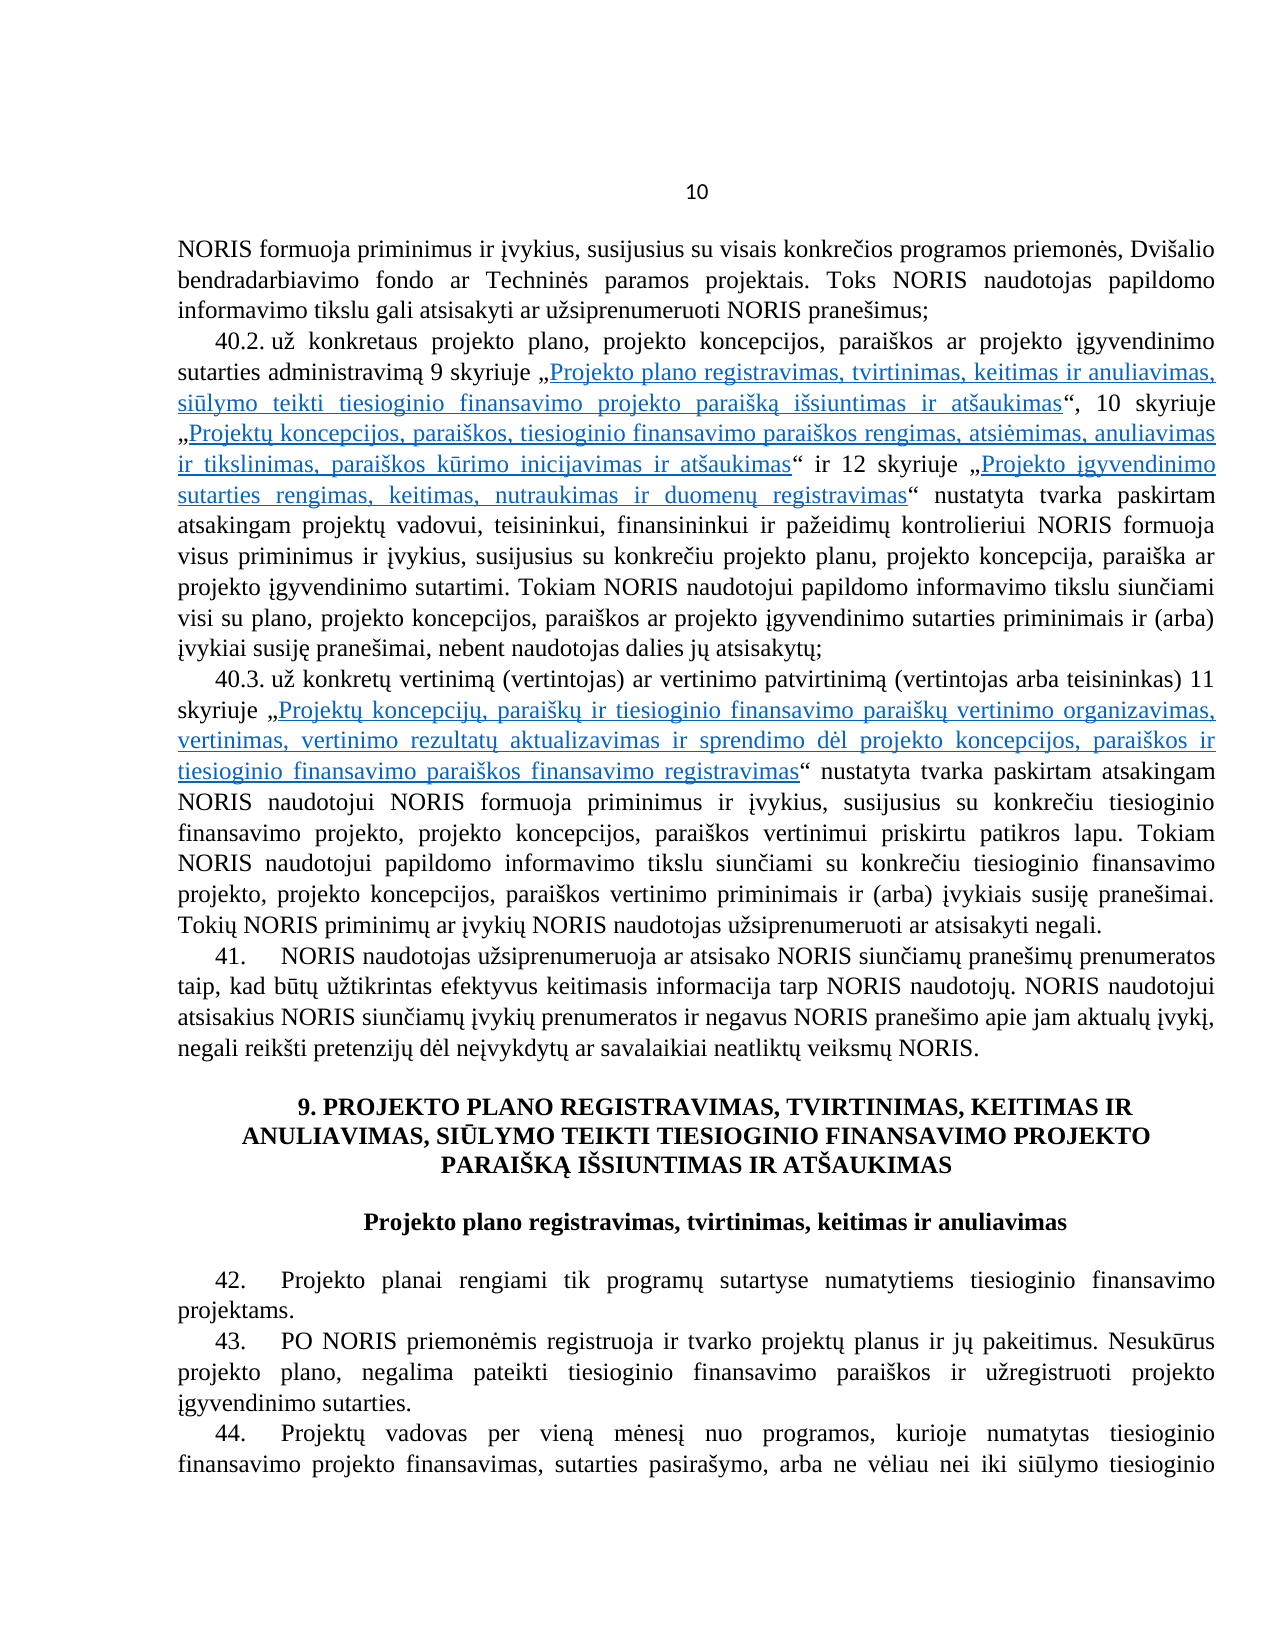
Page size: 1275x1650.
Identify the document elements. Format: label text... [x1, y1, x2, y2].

text 41. NORIS naudotojas užsiprenumeruoja ar atsisako NORIS siunčiamų pranešimų prenumeratos taip, kad būtų užtikrintas efektyvus keitimasis informacija tarp NORIS naudotojų. NORIS naudotojui atsisakius NORIS siunčiamų įvykių prenumeratos ir negavus NORIS pranešimo apie jam aktualų įvykį, negali reikšti pretenzijų dėl neįvykdytų ar savalaikiai neatliktų veiksmų NORIS. [177, 941, 1216, 1062]
text tiesioginio finansavimo paraiškos finansavimo registravimas“ nustatyta tvarka paskirtam atsakingam NORIS naudotojui NORIS formuoja priminimus ir įvykius, susijusius su konkrečiu tiesioginio finansavimo projekto, projekto koncepcijos, paraiškos vertinimui priskirtu patikros lapu. Tokiam NORIS naudotojui papildomo informavimo tikslu siunčiami su konkrečiu tiesioginio finansavimo projekto, projekto koncepcijos, paraiškos vertinimo priminimais ir (arba) įvykiais susiję pranešimai. Tokių NORIS priminimų ar įvykių NORIS naudotojas užsiprenumeruoti ar atsisakyti negali. [177, 752, 1216, 939]
text NORIS formuoja priminimus ir įvykius, susijusius su visais konkrečios programos priemonės, Dvišalio bendradarbiavimo fondo ar Techninės paramos projektais. Toks NORIS naudotojas papildomo informavimo tikslu gali atsisakyti ar užsiprenumeruoti NORIS pranešimus; [177, 234, 1216, 324]
text 9. PROJEKTO PLANO REGISTRAVIMAS, TVIRTINIMAS, KEITIMAS IR ANULIAVIMAS, SIŪLYMO TEIKTI TIESIOGINIO FINANSAVIMO PROJEKTO PARAIŠKĄ IŠSIUNTIMAS IR ATŠAUKIMAS [177, 1092, 1216, 1179]
text 43. PO NORIS priemonėmis registruoja ir tvarko projektų planus ir jų pakeitimus. Nesukūrus projekto plano, negalima pateikti tiesioginio finansavimo paraiškos ir užregistruoti projekto įgyvendinimo sutarties. [177, 1326, 1216, 1417]
text 40.2. už konkretaus projekto plano, projekto koncepcijos, paraiškos ar projekto įgyvendinimo sutarties administravimą 9 skyriuje „Projekto plano registravimas, tvirtinimas, keitimas ir anuliavimas, siūlymo teikti tiesioginio finansavimo projekto paraišką išsiuntimas ir atšaukimas“, 10 skyriuje „Projektų koncepcijos, paraiškos, tiesioginio finansavimo paraiškos rengimas, atsiėmimas, anuliavimas ir tikslinimas, paraiškos kūrimo inicijavimas ir atšaukimas“ ir 12 skyriuje „Projekto įgyvendinimo sutarties rengimas, keitimas, nutraukimas ir duomenų registravimas“ nustatyta tvarka paskirtam atsakingam projektų vadovui, teisininkui, finansininkui ir pažeidimų kontrolieriui NORIS formuoja visus priminimus ir įvykius, susijusius su konkrečiu projekto planu, projekto koncepcija, paraiška ar projekto įgyvendinimo sutartimi. Tokiam NORIS naudotojui papildomo informavimo tikslu siunčiami visi su plano, projekto koncepcijos, paraiškos ar projekto įgyvendinimo sutarties priminimais ir (arba) įvykiai susiję pranešimai, nebent naudotojas dalies jų atsisakytų; [177, 326, 1216, 662]
text 44. Projektų vadovas per vieną mėnesį nuo programos, kurioje numatytas tiesioginio finansavimo projekto finansavimas, sutarties pasirašymo, arba ne vėliau nei iki siūlymo tiesioginio [177, 1418, 1216, 1478]
text 42. Projekto planai rengiami tik programų sutartyse numatytiems tiesioginio finansavimo projektams. [177, 1265, 1216, 1324]
text Projekto plano registravimas, tvirtinimas, keitimas ir anuliavimas [177, 1207, 1216, 1236]
text 40.3. už konkretų vertinimą (vertintojas) ar vertinimo patvirtinimą (vertintojas arba teisininkas) 11 skyriuje „Projektų koncepcijų, paraiškų ir tiesioginio finansavimo paraiškų vertinimo organizavimas, vertinimas, vertinimo rezultatų aktualizavimas ir sprendimo dėl projekto koncepcijos, paraiškos ir [177, 664, 1216, 751]
